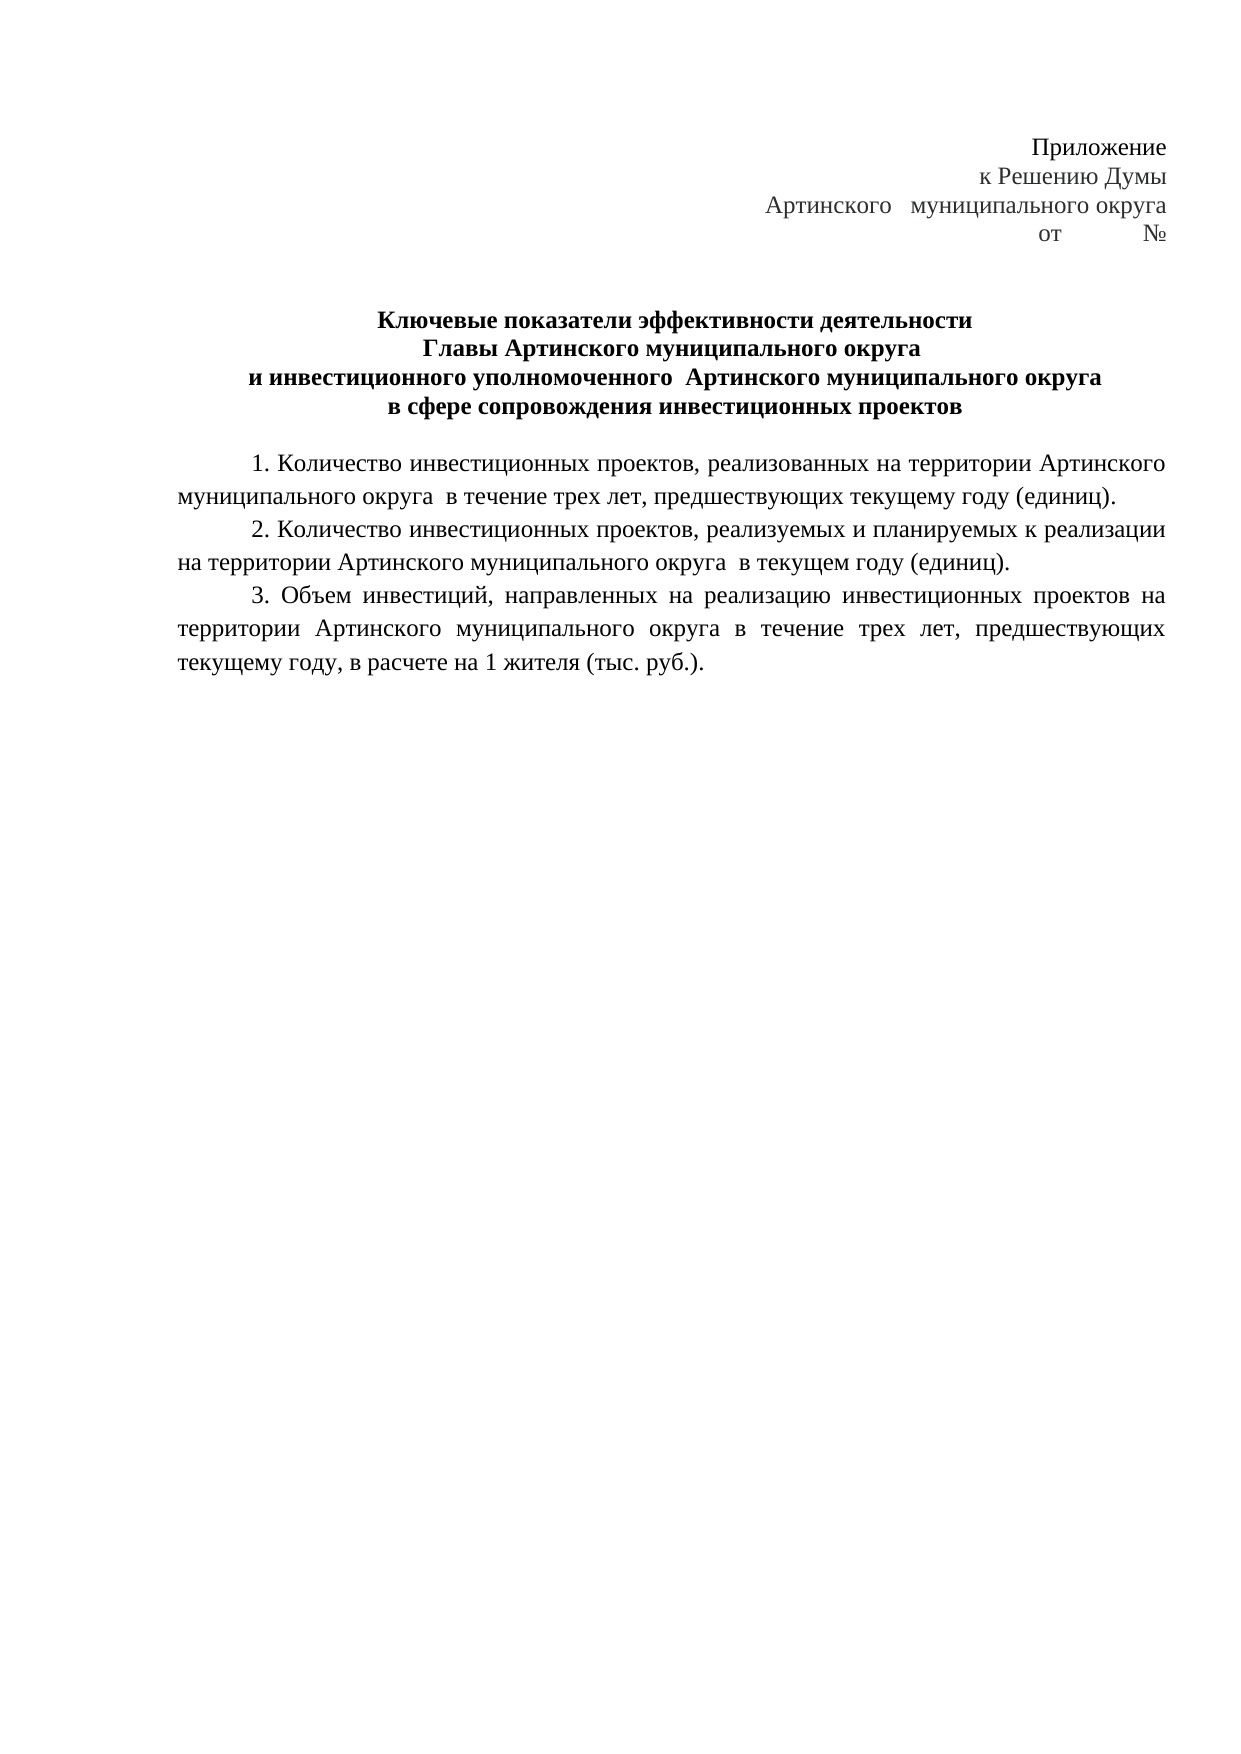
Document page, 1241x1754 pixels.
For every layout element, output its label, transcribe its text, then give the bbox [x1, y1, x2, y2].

title Приложение [177, 132, 1167, 161]
text и инвестиционного уполномоченного Артинского муниципального округа [177, 362, 1167, 391]
list 3. Объем инвестиций, направленных на реализацию инвестиционных проектов на территории Артинского муниципального округа в течение трех лет, предшествующих текущему году, в расчете на 1 жителя (тыс. руб.). [177, 581, 1167, 675]
list 1. Количество инвестиционных проектов, реализованных на территории Артинского муниципального округа в течение трех лет, предшествующих текущему году (единиц). [177, 448, 1167, 510]
text от № [177, 218, 1167, 247]
text Главы Артинского муниципального округа [177, 333, 1167, 362]
text к Решению Думы [177, 161, 1167, 190]
text в сфере сопровождения инвестиционных проектов [177, 391, 1167, 420]
text Артинского муниципального округа [177, 190, 1167, 218]
list 2. Количество инвестиционных проектов, реализуемых и планируемых к реализации на территории Артинского муниципального округа в текущем году (единиц). [177, 514, 1167, 576]
text Ключевые показатели эффективности деятельности [177, 305, 1167, 333]
